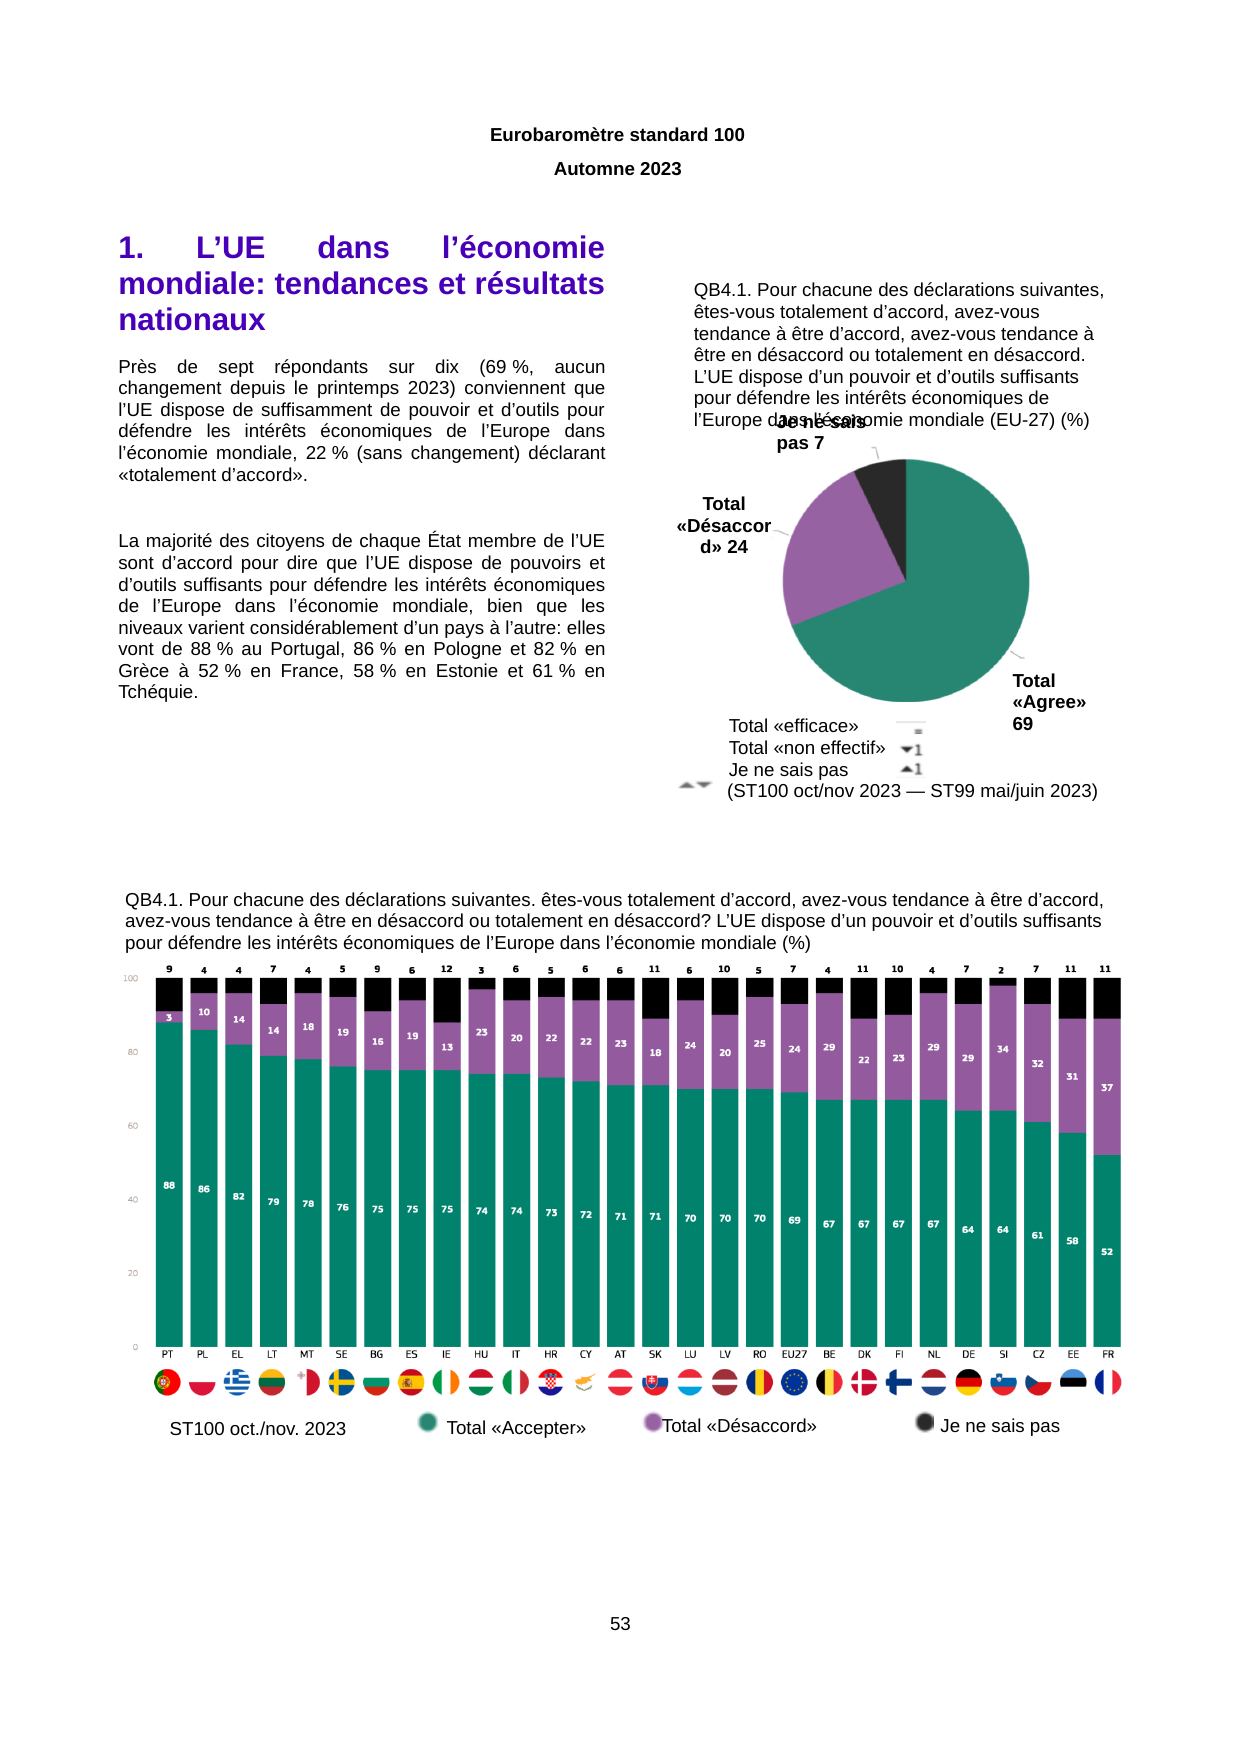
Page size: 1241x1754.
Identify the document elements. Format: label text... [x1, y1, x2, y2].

text La majorité des citoyens de chaque État membre de l’UE sont d’accord pour dire que l’UE dispose de pouvoirs et d’outils suffisants pour défendre les intérêts économiques de l’Europe dans l’économie mondiale, bien que les niveaux varient considérablement d’un pays à l’autre: elles vont de 88 % au Portugal, 86 % en Pologne et 82 % en Grèce à 52 % en France, 58 % en Estonie et 61 % en Tchéquie. [118, 530, 605, 703]
picture [764, 443, 1032, 702]
subtitle 1. L’UE dans l’économie mondiale: tendances et résultats nationaux [118, 229, 605, 337]
picture [673, 778, 713, 793]
picture [896, 721, 926, 778]
text Près de sept répondants sur dix (69 %, aucun changement depuis le printemps 2023) conviennent que l’UE dispose de suffisamment de pouvoir et d’outils pour défendre les intérêts économiques de l’Europe dans l’économie mondiale, 22 % (sans changement) déclarant «totalement d’accord». [118, 356, 605, 485]
picture [114, 958, 1133, 1449]
